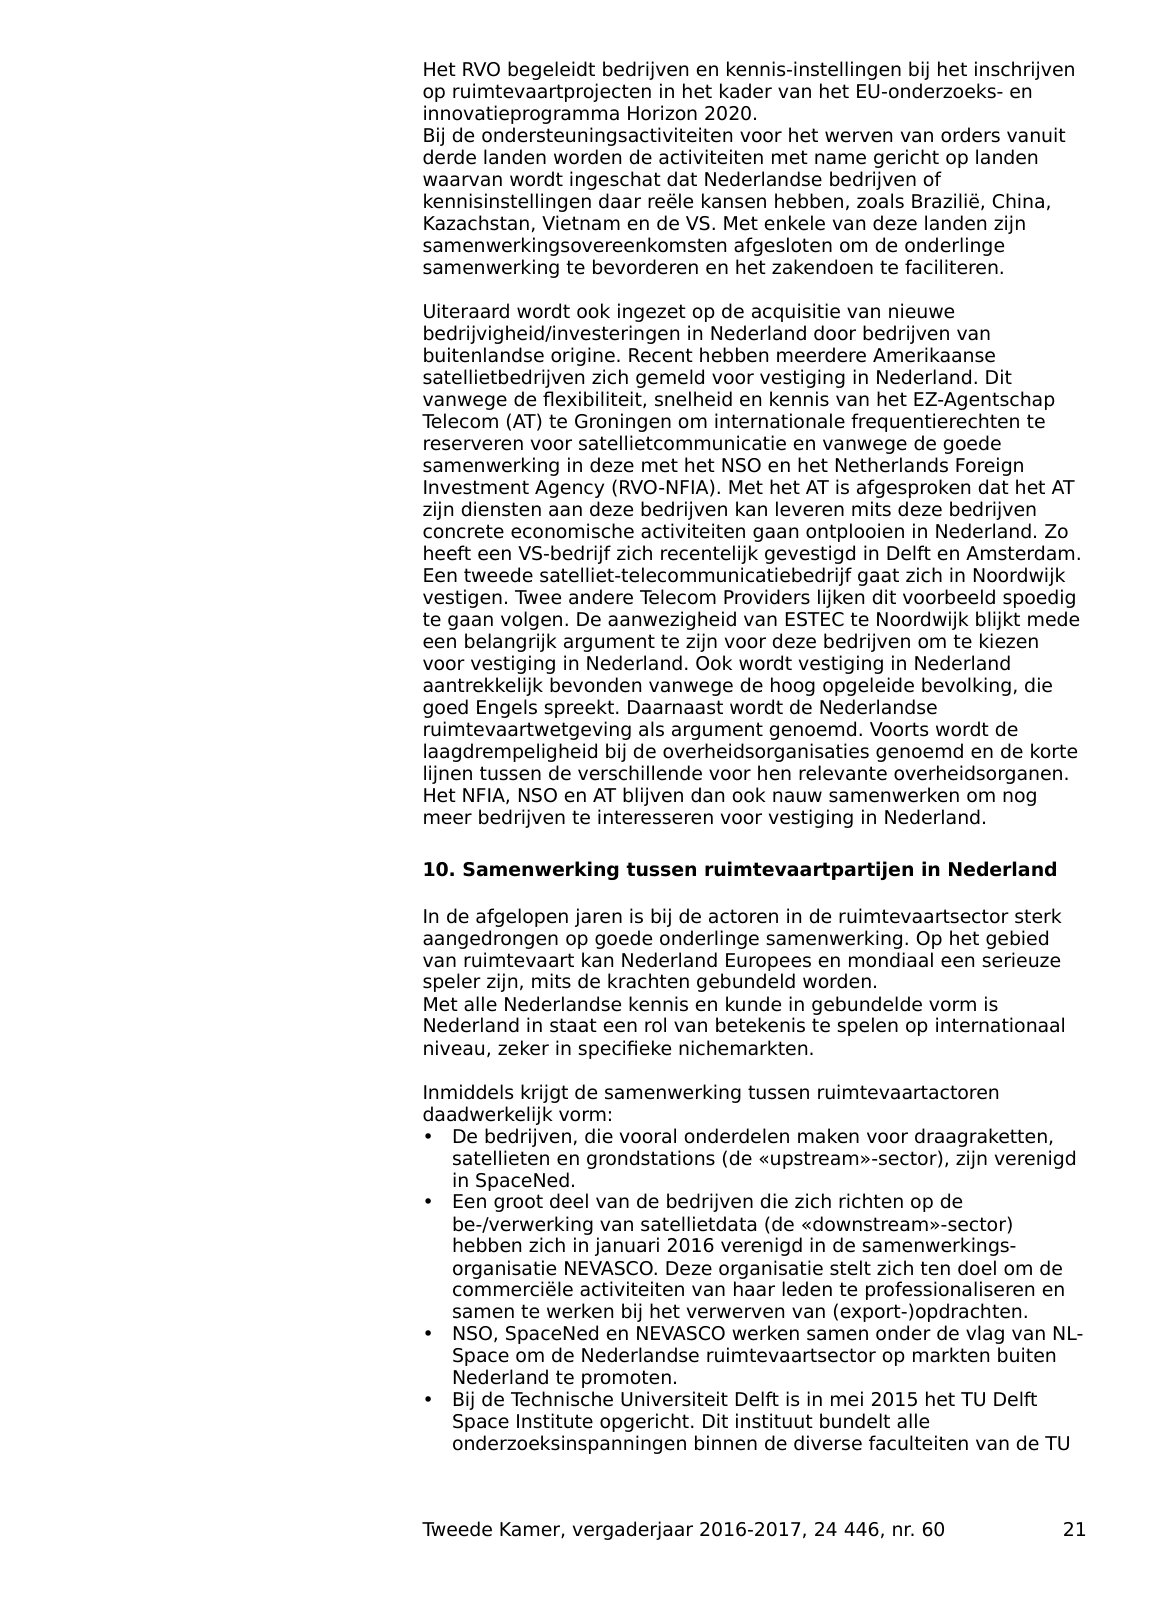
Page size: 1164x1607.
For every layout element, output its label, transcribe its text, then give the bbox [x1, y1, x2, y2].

text • De bedrijven, die vooral onderdelen maken voor draagraketten, satellieten en grondstations (de «upstream»-sector), zijn verenigd in SpaceNed. [422, 1126, 1087, 1191]
text • Bij de Technische Universiteit Delft is in mei 2015 het TU Delft Space Institute opgericht. Dit instituut bundelt alle onderzoeksinspanningen binnen de diverse faculteiten van de TU [422, 1389, 1087, 1455]
text Met alle Nederlandse kennis en kunde in gebundelde vorm is Nederland in staat een rol van betekenis te spelen op internationaal niveau, zeker in specifieke nichemarkten. [422, 993, 1087, 1059]
text Bij de ondersteuningsactiviteiten voor het werven van orders vanuit derde landen worden de activiteiten met name gericht op landen waarvan wordt ingeschat dat Nederlandse bedrijven of kennisinstellingen daar reële kansen hebben, zoals Brazilië, China, Kazachstan, Vietnam en de VS. Met enkele van deze landen zijn samenwerkingsovereenkomsten afgesloten om de onderlinge samenwerking te bevorderen en het zakendoen te faciliteren. [422, 125, 1087, 279]
text In de afgelopen jaren is bij de actoren in de ruimtevaartsector sterk aangedrongen op goede onderlinge samenwerking. Op het gebied van ruimtevaart kan Nederland Europees en mondiaal een serieuze speler zijn, mits de krachten gebundeld worden. [422, 906, 1087, 993]
text Uiteraard wordt ook ingezet op de acquisitie van nieuwe bedrijvigheid/investeringen in Nederland door bedrijven van buitenlandse origine. Recent hebben meerdere Amerikaanse satellietbedrijven zich gemeld voor vestiging in Nederland. Dit vanwege de flexibiliteit, snelheid en kennis van het EZ-Agentschap Telecom (AT) te Groningen om internationale frequentierechten te reserveren voor satellietcommunicatie en vanwege de goede samenwerking in deze met het NSO en het Netherlands Foreign Investment Agency (RVO-NFIA). Met het AT is afgesproken dat het AT zijn diensten aan deze bedrijven kan leveren mits deze bedrijven concrete economische activiteiten gaan ontplooien in Nederland. Zo heeft een VS-bedrijf zich recentelijk gevestigd in Delft en Amsterdam. Een tweede satelliet-telecommunicatiebedrijf gaat zich in Noordwijk vestigen. Twee andere Telecom Providers lijken dit voorbeeld spoedig te gaan volgen. De aanwezigheid van ESTEC te Noordwijk blijkt mede een belangrijk argument te zijn voor deze bedrijven om te kiezen voor vestiging in Nederland. Ook wordt vestiging in Nederland aantrekkelijk bevonden vanwege de hoog opgeleide bevolking, die goed Engels spreekt. Daarnaast wordt de Nederlandse ruimtevaartwetgeving als argument genoemd. Voorts wordt de laagdrempeligheid bij de overheidsorganisaties genoemd en de korte lijnen tussen de verschillende voor hen relevante overheidsorganen. Het NFIA, NSO en AT blijven dan ook nauw samenwerken om nog meer bedrijven te interesseren voor vestiging in Nederland. [422, 301, 1087, 828]
text • Een groot deel van de bedrijven die zich richten op de be-/verwerking van satellietdata (de «downstream»-sector) hebben zich in januari 2016 verenigd in de samenwerkings-organisatie NEVASCO. Deze organisatie stelt zich ten doel om de commerciële activiteiten van haar leden te professionaliseren en samen te werken bij het verwerven van (export-)opdrachten. [422, 1191, 1087, 1323]
text Het RVO begeleidt bedrijven en kennis-instellingen bij het inschrijven op ruimtevaartprojecten in het kader van het EU-onderzoeks- en innovatieprogramma Horizon 2020. [422, 59, 1087, 125]
subtitle 10. Samenwerking tussen ruimtevaartpartijen in Nederland [422, 858, 1087, 881]
text Inmiddels krijgt de samenwerking tussen ruimtevaartactoren daadwerkelijk vorm: [422, 1082, 1087, 1126]
text • NSO, SpaceNed en NEVASCO werken samen onder de vlag van NL-Space om de Nederlandse ruimtevaartsector op markten buiten Nederland te promoten. [422, 1323, 1087, 1389]
